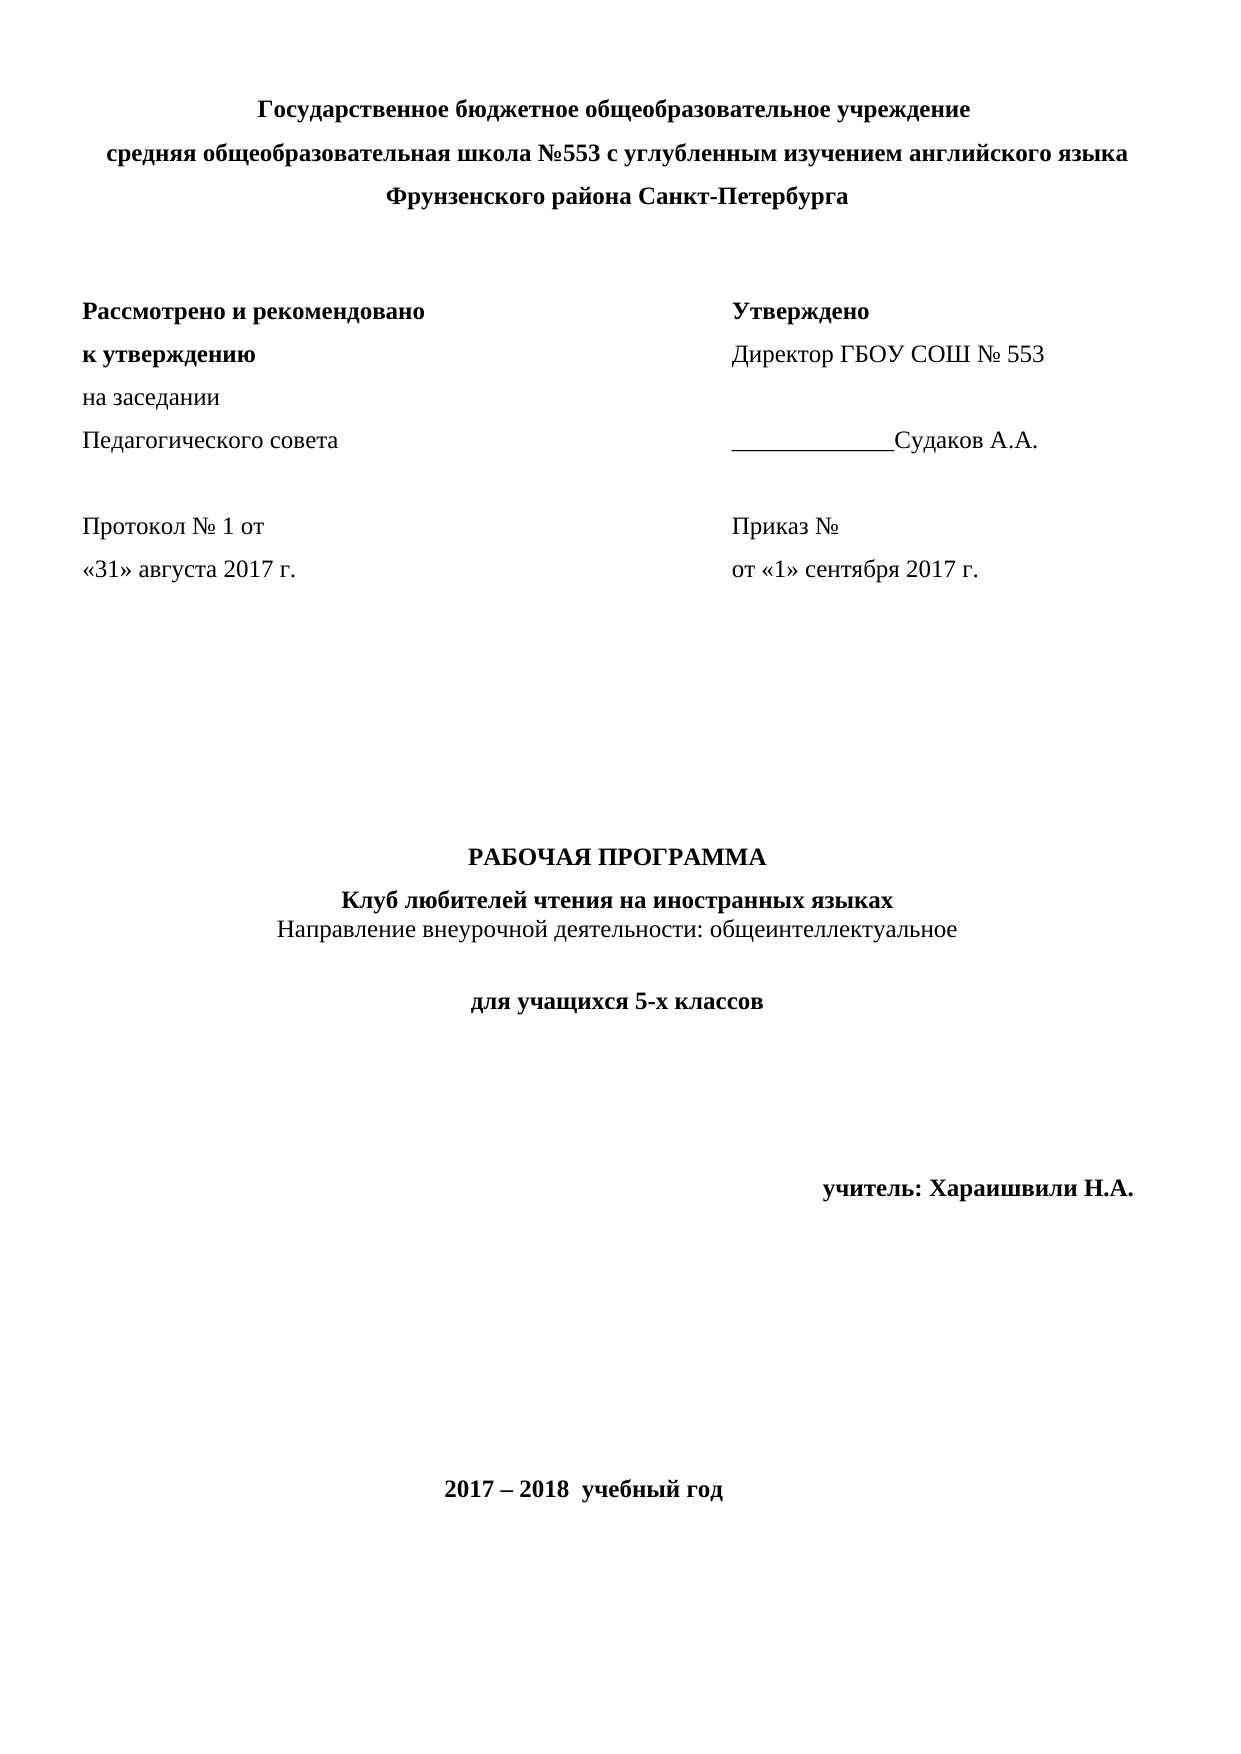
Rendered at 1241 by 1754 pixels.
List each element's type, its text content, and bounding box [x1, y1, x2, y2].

text средняя общеобразовательная школа №553 с углубленным изучением английского языка Фрунзенского района Санкт-Петербурга [100, 138, 1134, 209]
text Клуб любителей чтения на иностранных языках [100, 885, 1134, 914]
text 2017 – 2018 учебный год [100, 1474, 1134, 1503]
text Государственное бюджетное общеобразовательное учреждение [100, 94, 1134, 123]
table_header Утверждено Директор ГБОУ СОШ № 553 _____________Судаков А.А. Приказ № от «1» сентября 2017 г. [720, 296, 1240, 626]
text РАБОЧАЯ ПРОГРАММА [100, 842, 1134, 871]
text учитель: Хараишвили Н.А. [100, 1173, 1134, 1201]
text Направление внеурочной деятельности: общеинтеллектуальное [100, 914, 1134, 943]
table_header Рассмотрено и рекомендовано к утверждению на заседании Педагогического совета Протокол № 1 от «31» августа 2017 г. [0, 296, 720, 626]
text для учащихся 5-х классов [100, 986, 1134, 1014]
